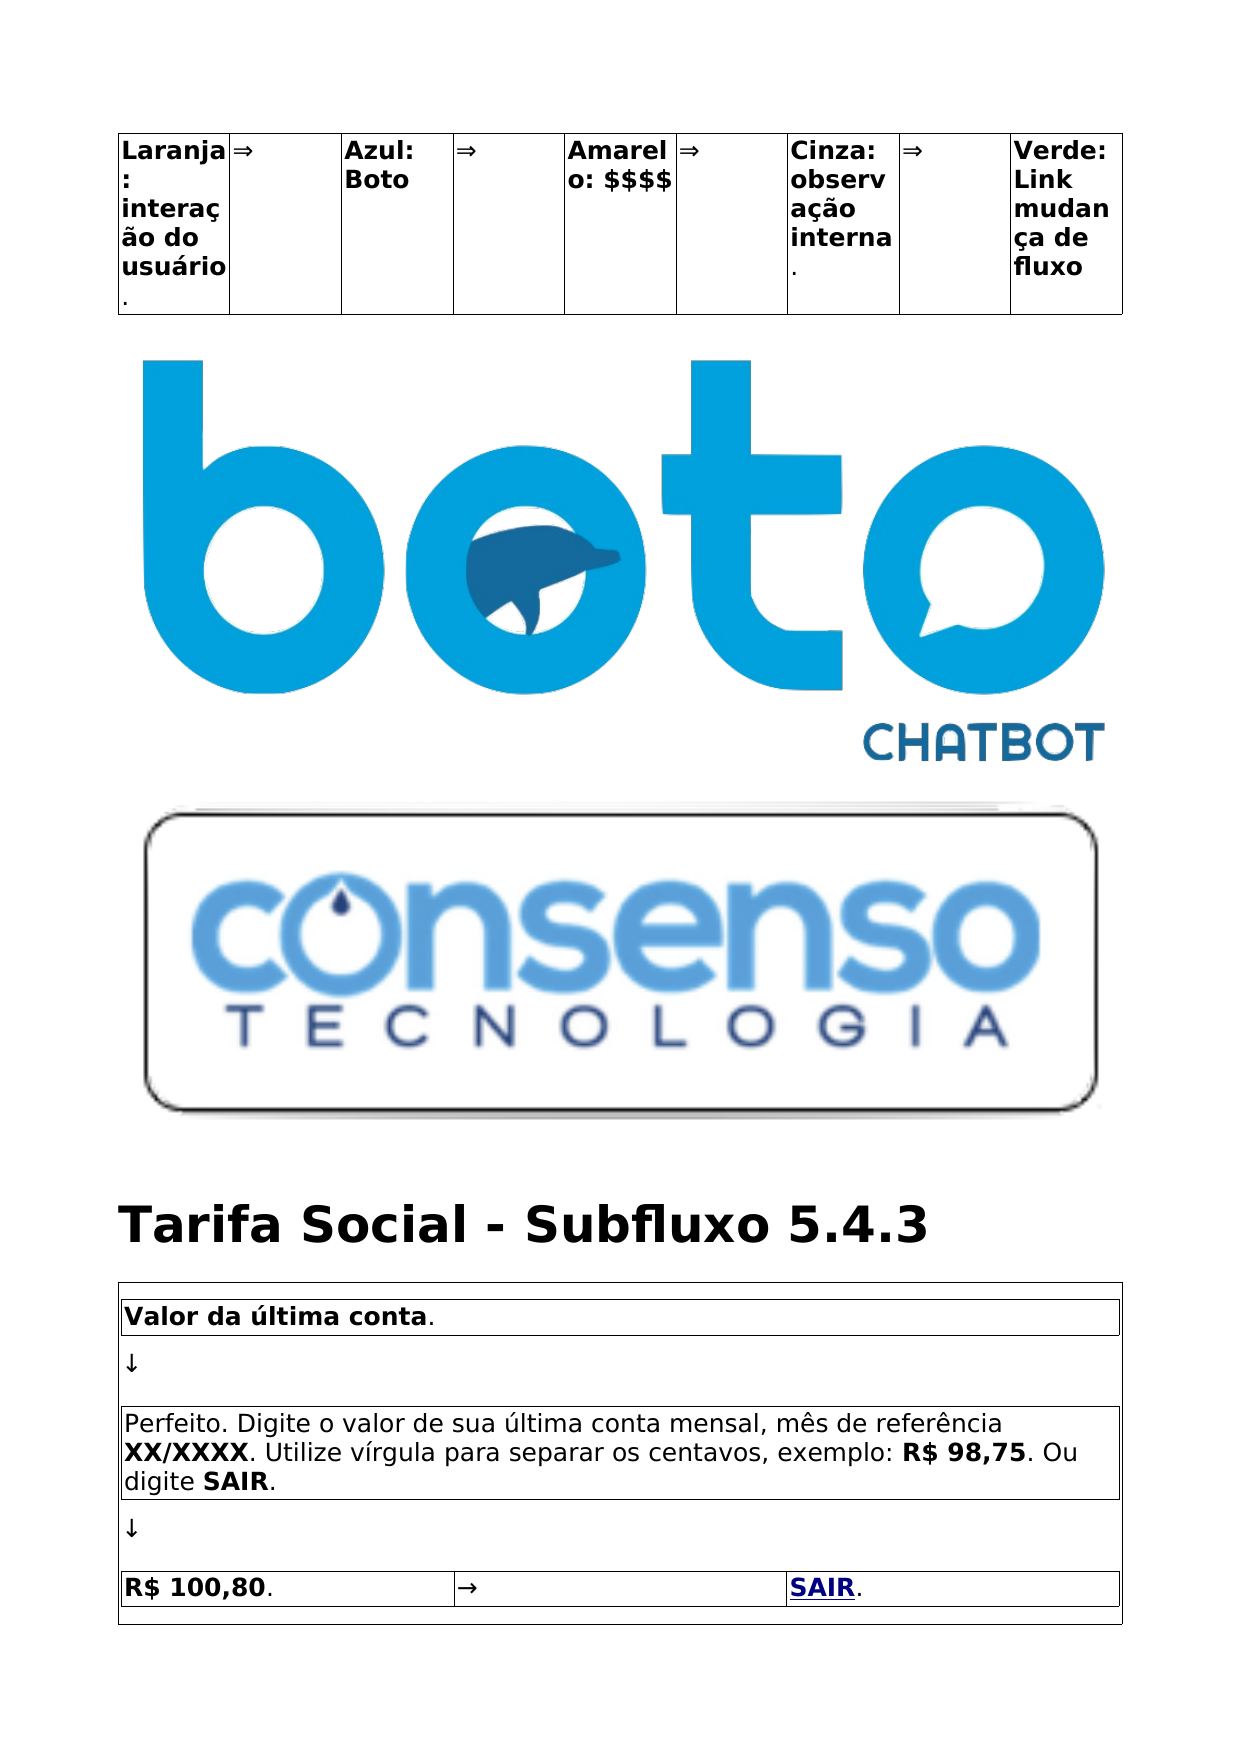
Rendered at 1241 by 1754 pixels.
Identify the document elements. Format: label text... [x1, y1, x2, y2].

table_header Laranja: interação do usuário. [119, 134, 229, 314]
picture [118, 328, 1123, 785]
subtitle Tarifa Social - Subfluxo 5.4.3 [118, 1196, 1122, 1254]
table_header Azul: Boto [342, 134, 453, 314]
table_header Amarelo: $$$$ [565, 134, 676, 314]
table_header SAIR. [787, 1572, 1119, 1606]
table_header ⇒ [900, 134, 1010, 314]
table_header ↓ ↓ [119, 1283, 1122, 1623]
table_header Perfeito. Digite o valor de sua última conta mensal, mês de referência XX/XXXX. Utilize vírgula para separar os centavos, exemplo: R$ 98,75. Ou digite SAIR. [122, 1407, 1119, 1499]
table_header Valor da última conta. [122, 1300, 1119, 1334]
table_header Verde: Link mudança de fluxo [1011, 134, 1122, 314]
table_header R$ 100,80. [122, 1572, 454, 1606]
table_header ⇒ [454, 134, 564, 314]
table_header → [455, 1572, 786, 1606]
picture [118, 797, 1123, 1147]
table_header ⇒ [230, 134, 341, 314]
table_header ⇒ [677, 134, 787, 314]
table_header Cinza: observação interna. [788, 134, 899, 314]
